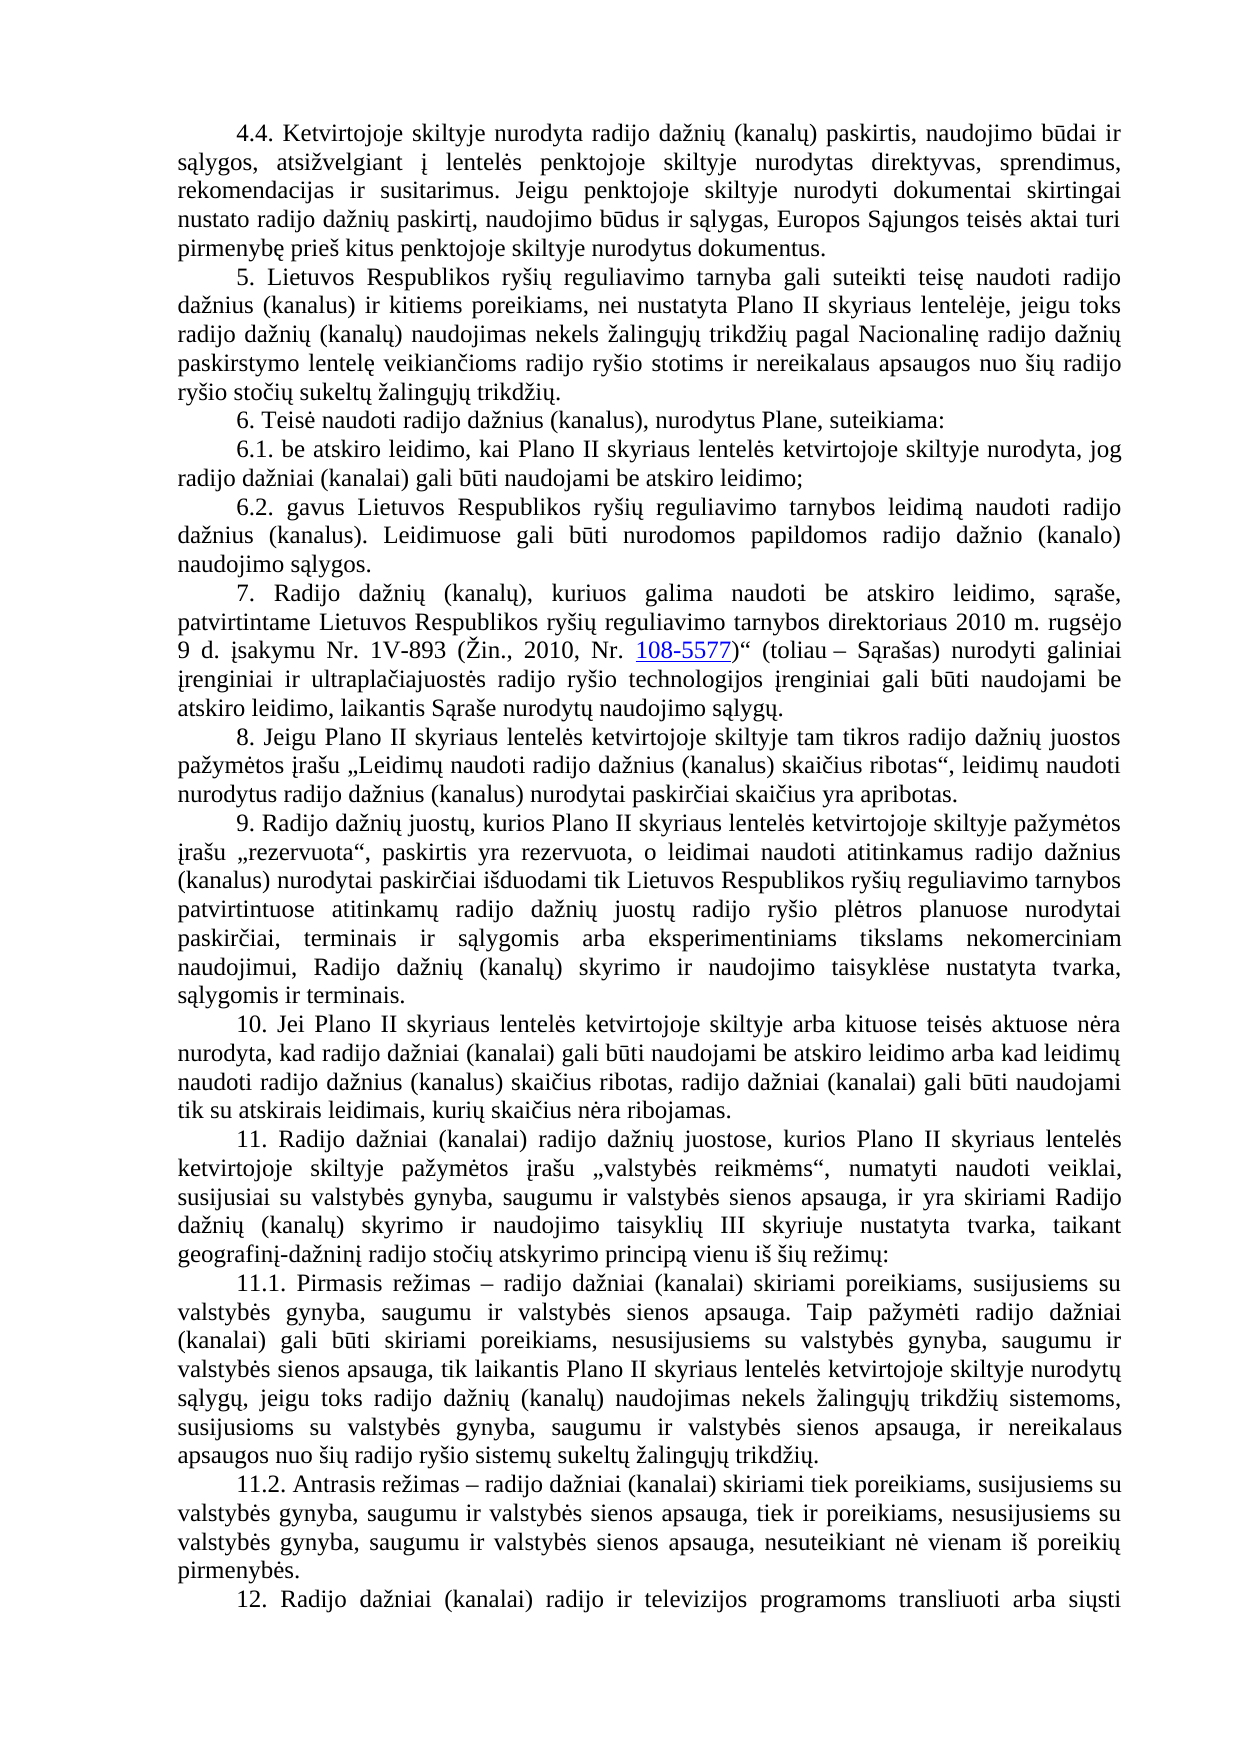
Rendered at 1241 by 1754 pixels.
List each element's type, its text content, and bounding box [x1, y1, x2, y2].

text 6.1. be atskiro leidimo, kai Plano II skyriaus lentelės ketvirtojoje skiltyje nurodyta, jog radijo dažniai (kanalai) gali būti naudojami be atskiro leidimo; [177, 434, 1122, 492]
text 6.2. gavus Lietuvos Respublikos ryšių reguliavimo tarnybos leidimą naudoti radijo dažnius (kanalus). Leidimuose gali būti nurodomos papildomos radijo dažnio (kanalo) naudojimo sąlygos. [177, 492, 1122, 578]
text 4.4. Ketvirtojoje skiltyje nurodyta radijo dažnių (kanalų) paskirtis, naudojimo būdai ir sąlygos, atsižvelgiant į lentelės penktojoje skiltyje nurodytas direktyvas, sprendimus, rekomendacijas ir susitarimus. Jeigu penktojoje skiltyje nurodyti dokumentai skirtingai nustato radijo dažnių paskirtį, naudojimo būdus ir sąlygas, Europos Sąjungos teisės aktai turi pirmenybę prieš kitus penktojoje skiltyje nurodytus dokumentus. [177, 118, 1122, 262]
text 12. Radijo dažniai (kanalai) radijo ir televizijos programoms transliuoti arba siųsti [177, 1584, 1122, 1613]
text 5. Lietuvos Respublikos ryšių reguliavimo tarnyba gali suteikti teisę naudoti radijo dažnius (kanalus) ir kitiems poreikiams, nei nustatyta Plano II skyriaus lentelėje, jeigu toks radijo dažnių (kanalų) naudojimas nekels žalingųjų trikdžių pagal Nacionalinę radijo dažnių paskirstymo lentelę veikiančioms radijo ryšio stotims ir nereikalaus apsaugos nuo šių radijo ryšio stočių sukeltų žalingųjų trikdžių. [177, 262, 1122, 406]
text 11. Radijo dažniai (kanalai) radijo dažnių juostose, kurios Plano II skyriaus lentelės ketvirtojoje skiltyje pažymėtos įrašu „valstybės reikmėms“, numatyti naudoti veiklai, susijusiai su valstybės gynyba, saugumu ir valstybės sienos apsauga, ir yra skiriami Radijo dažnių (kanalų) skyrimo ir naudojimo taisyklių III skyriuje nustatyta tvarka, taikant geografinį-dažninį radijo stočių atskyrimo principą vienu iš šių režimų: [177, 1124, 1122, 1268]
text 11.2. Antrasis režimas – radijo dažniai (kanalai) skiriami tiek poreikiams, susijusiems su valstybės gynyba, saugumu ir valstybės sienos apsauga, tiek ir poreikiams, nesusijusiems su valstybės gynyba, saugumu ir valstybės sienos apsauga, nesuteikiant nė vienam iš poreikių pirmenybės. [177, 1469, 1122, 1584]
text 9. Radijo dažnių juostų, kurios Plano II skyriaus lentelės ketvirtojoje skiltyje pažymėtos įrašu „rezervuota“, paskirtis yra rezervuota, o leidimai naudoti atitinkamus radijo dažnius (kanalus) nurodytai paskirčiai išduodami tik Lietuvos Respublikos ryšių reguliavimo tarnybos patvirtintuose atitinkamų radijo dažnių juostų radijo ryšio plėtros planuose nurodytai paskirčiai, terminais ir sąlygomis arba eksperimentiniams tikslams nekomerciniam naudojimui, Radijo dažnių (kanalų) skyrimo ir naudojimo taisyklėse nustatyta tvarka, sąlygomis ir terminais. [177, 808, 1122, 1009]
text 10. Jei Plano II skyriaus lentelės ketvirtojoje skiltyje arba kituose teisės aktuose nėra nurodyta, kad radijo dažniai (kanalai) gali būti naudojami be atskiro leidimo arba kad leidimų naudoti radijo dažnius (kanalus) skaičius ribotas, radijo dažniai (kanalai) gali būti naudojami tik su atskirais leidimais, kurių skaičius nėra ribojamas. [177, 1009, 1122, 1124]
text 6. Teisė naudoti radijo dažnius (kanalus), nurodytus Plane, suteikiama: [177, 406, 1122, 434]
text 8. Jeigu Plano II skyriaus lentelės ketvirtojoje skiltyje tam tikros radijo dažnių juostos pažymėtos įrašu „Leidimų naudoti radijo dažnius (kanalus) skaičius ribotas“, leidimų naudoti nurodytus radijo dažnius (kanalus) nurodytai paskirčiai skaičius yra apribotas. [177, 722, 1122, 808]
text 11.1. Pirmasis režimas – radijo dažniai (kanalai) skiriami poreikiams, susijusiems su valstybės gynyba, saugumu ir valstybės sienos apsauga. Taip pažymėti radijo dažniai (kanalai) gali būti skiriami poreikiams, nesusijusiems su valstybės gynyba, saugumu ir valstybės sienos apsauga, tik laikantis Plano II skyriaus lentelės ketvirtojoje skiltyje nurodytų sąlygų, jeigu toks radijo dažnių (kanalų) naudojimas nekels žalingųjų trikdžių sistemoms, susijusioms su valstybės gynyba, saugumu ir valstybės sienos apsauga, ir nereikalaus apsaugos nuo šių radijo ryšio sistemų sukeltų žalingųjų trikdžių. [177, 1268, 1122, 1469]
text 7. Radijo dažnių (kanalų), kuriuos galima naudoti be atskiro leidimo, sąraše, patvirtintame Lietuvos Respublikos ryšių reguliavimo tarnybos direktoriaus 2010 m. rugsėjo 9 d. įsakymu Nr. 1V-893 (Žin., 2010, Nr. 108-5577)“ (toliau – Sąrašas) nurodyti galiniai įrenginiai ir ultraplačiajuostės radijo ryšio technologijos įrenginiai gali būti naudojami be atskiro leidimo, laikantis Sąraše nurodytų naudojimo sąlygų. [177, 578, 1122, 722]
